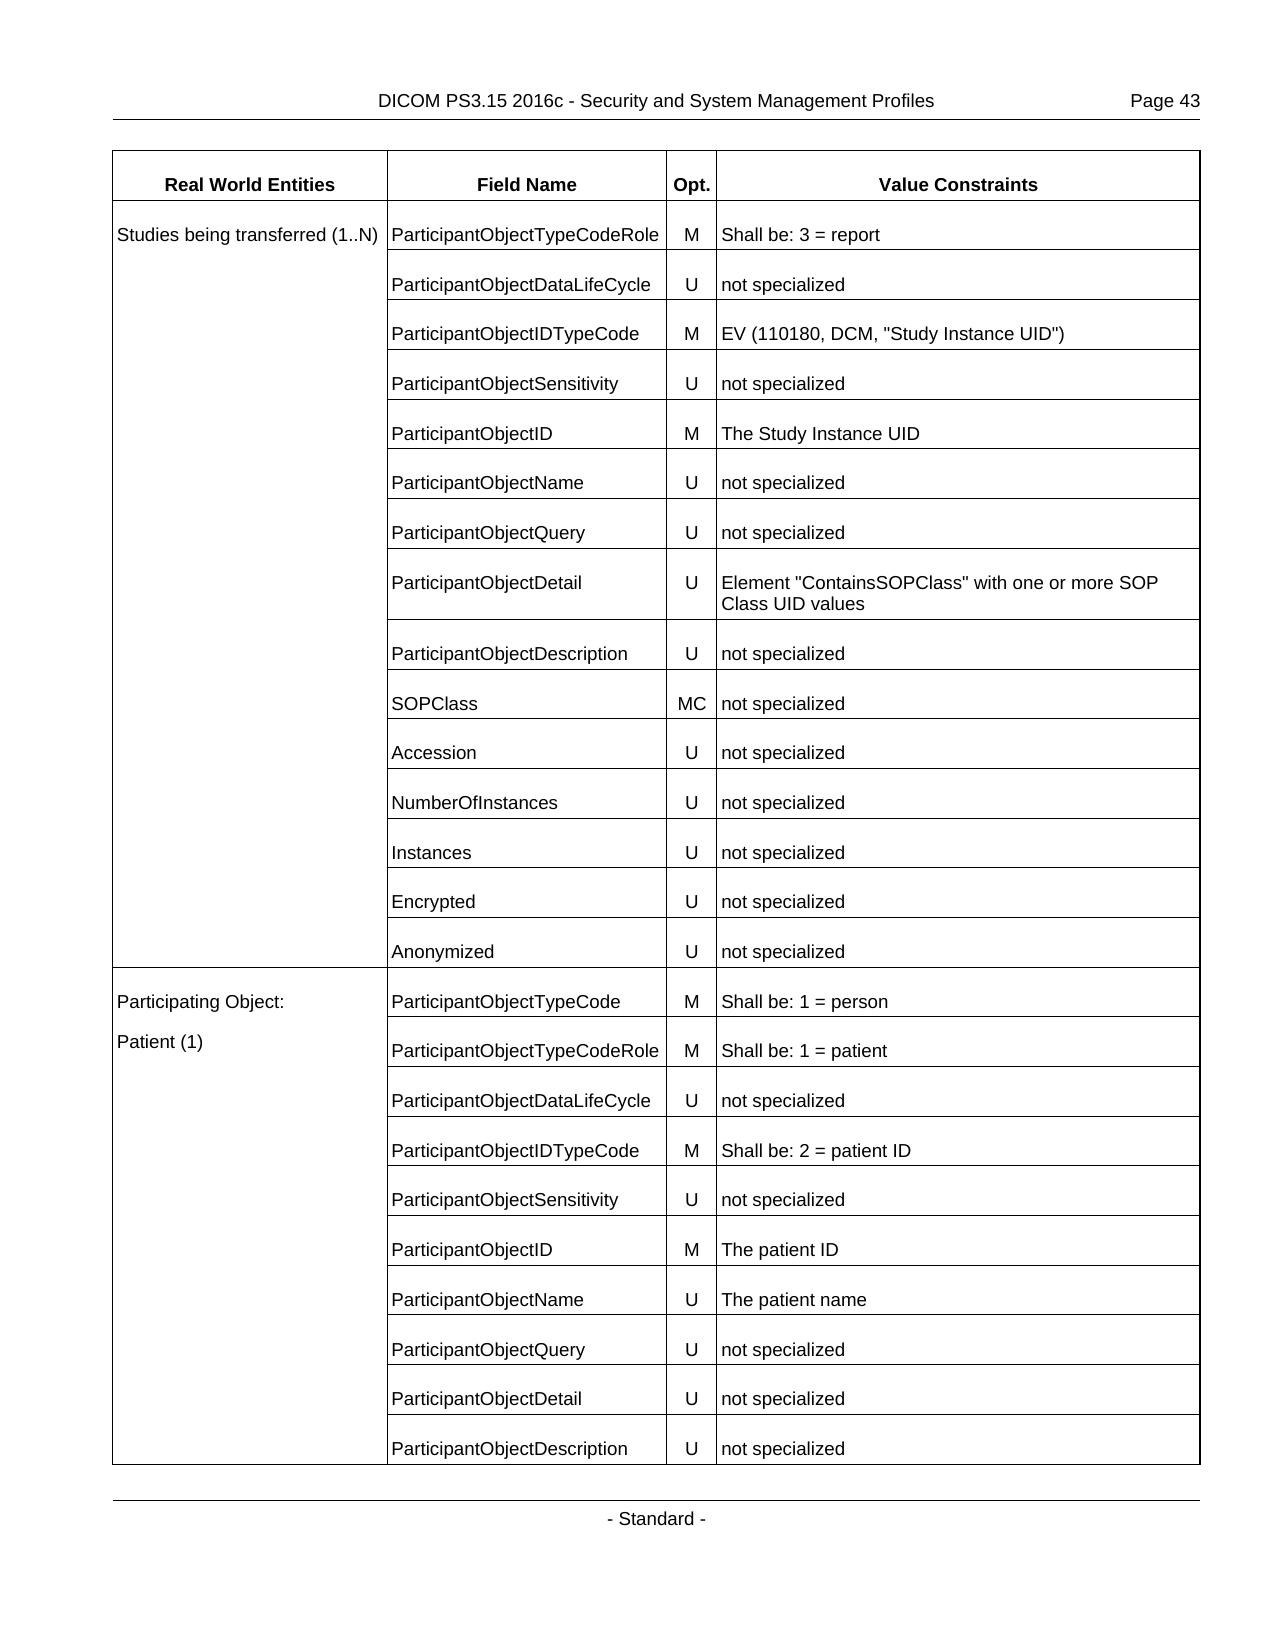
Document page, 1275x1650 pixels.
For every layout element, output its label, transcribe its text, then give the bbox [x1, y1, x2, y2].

table_cell ParticipantObjectDescription [388, 620, 666, 668]
table_cell U [667, 769, 716, 817]
table_header Field Name [388, 151, 666, 200]
table_cell Element "ContainsSOPClass" with one or more SOP Class UID values [717, 549, 1199, 619]
table_cell not specialized [717, 670, 1199, 718]
table_cell ParticipantObjectSensitivity [388, 1166, 666, 1215]
table_cell Shall be: 1 = patient [717, 1017, 1199, 1066]
table_cell U [667, 350, 716, 398]
table_cell ParticipantObjectDataLifeCycle [388, 1067, 666, 1116]
table_cell not specialized [717, 1067, 1199, 1116]
table_cell not specialized [717, 769, 1199, 817]
table_cell not specialized [717, 1415, 1199, 1463]
table_cell U [667, 719, 716, 768]
table_cell M [667, 1117, 716, 1165]
table_cell not specialized [717, 1315, 1199, 1364]
table_cell M [667, 1017, 716, 1066]
table_cell The patient name [717, 1266, 1199, 1314]
table_cell ParticipantObjectTypeCodeRole [388, 201, 666, 249]
table_cell U [667, 918, 716, 967]
table_cell ParticipantObjectQuery [388, 1315, 666, 1364]
table_cell ParticipantObjectDataLifeCycle [388, 250, 666, 299]
table_cell Shall be: 2 = patient ID [717, 1117, 1199, 1165]
table_cell not specialized [717, 918, 1199, 967]
table_cell not specialized [717, 350, 1199, 398]
table_cell M [667, 201, 716, 249]
table_cell not specialized [717, 1365, 1199, 1414]
table_cell not specialized [717, 719, 1199, 768]
table_cell MC [667, 670, 716, 718]
table_cell ParticipantObjectID [388, 1216, 666, 1265]
table_cell ParticipantObjectTypeCode [388, 968, 666, 1016]
table_cell not specialized [717, 868, 1199, 917]
table_cell U [667, 620, 716, 668]
table_cell U [667, 1365, 716, 1414]
table_cell Encrypted [388, 868, 666, 917]
table_cell not specialized [717, 499, 1199, 547]
table_cell The Study Instance UID [717, 400, 1199, 448]
table_cell U [667, 868, 716, 917]
table_cell Anonymized [388, 918, 666, 967]
table_cell not specialized [717, 1166, 1199, 1215]
table_cell ParticipantObjectName [388, 1266, 666, 1314]
table_cell U [667, 549, 716, 619]
table_cell not specialized [717, 250, 1199, 299]
table_cell U [667, 1315, 716, 1364]
table_cell Accession [388, 719, 666, 768]
table_header Opt. [667, 151, 716, 200]
table_cell EV (110180, DCM, "Study Instance UID") [717, 300, 1199, 349]
table_cell M [667, 968, 716, 1016]
table_cell SOPClass [388, 670, 666, 718]
table_cell ParticipantObjectDescription [388, 1415, 666, 1463]
table_cell Instances [388, 819, 666, 867]
table_cell ParticipantObjectQuery [388, 499, 666, 547]
table_cell ParticipantObjectTypeCodeRole [388, 1017, 666, 1066]
table_cell ParticipantObjectDetail [388, 549, 666, 619]
table_cell M [667, 400, 716, 448]
table_cell not specialized [717, 620, 1199, 668]
table_cell The patient ID [717, 1216, 1199, 1265]
table_header Value Constraints [717, 151, 1199, 200]
table_cell NumberOfInstances [388, 769, 666, 817]
table_cell M [667, 300, 716, 349]
table_cell M [667, 1216, 716, 1265]
table_header Real World Entities [113, 151, 387, 200]
table_cell Shall be: 1 = person [717, 968, 1199, 1016]
table_cell U [667, 1266, 716, 1314]
table_cell ParticipantObjectIDTypeCode [388, 1117, 666, 1165]
table_cell U [667, 1415, 716, 1463]
table_cell not specialized [717, 449, 1199, 498]
table_cell U [667, 449, 716, 498]
table_cell U [667, 1166, 716, 1215]
table_cell U [667, 499, 716, 547]
table_cell U [667, 250, 716, 299]
table_cell ParticipantObjectDetail [388, 1365, 666, 1414]
table_cell Studies being transferred (1..N) [113, 201, 387, 967]
table_cell ParticipantObjectID [388, 400, 666, 448]
table_cell Participating Object: Patient (1) [113, 968, 387, 1463]
table_cell ParticipantObjectName [388, 449, 666, 498]
table_cell U [667, 1067, 716, 1116]
table_cell U [667, 819, 716, 867]
table_cell not specialized [717, 819, 1199, 867]
table_cell ParticipantObjectSensitivity [388, 350, 666, 398]
table_cell ParticipantObjectIDTypeCode [388, 300, 666, 349]
table_cell Shall be: 3 = report [717, 201, 1199, 249]
